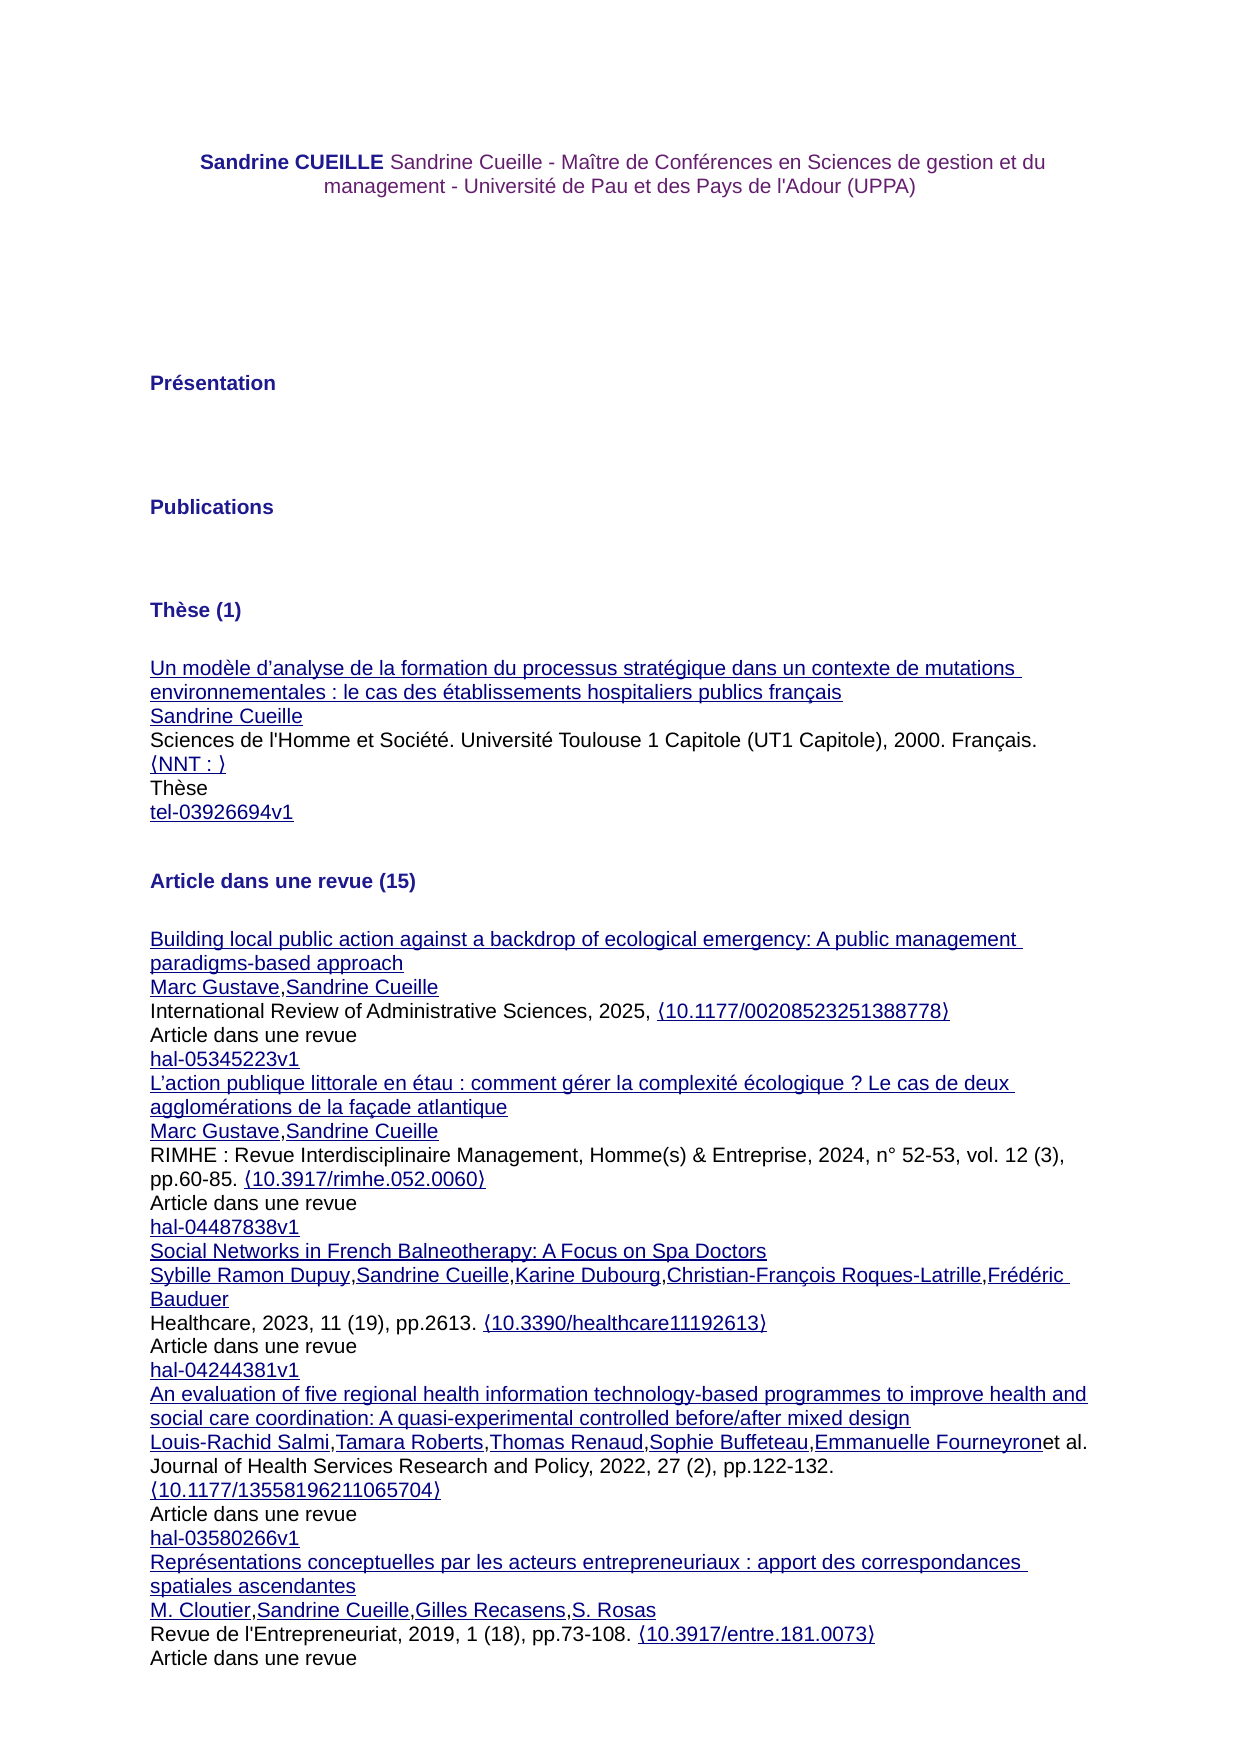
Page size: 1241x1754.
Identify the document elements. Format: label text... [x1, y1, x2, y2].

table_cell An evaluation of five regional health information technology-based programmes to improve health and social care coordination: A quasi-experimental controlled before/after mixed design Louis-Rachid Salmi,Tamara Roberts,Thomas Renaud,Sophie Buffeteau,Emmanuelle Fourneyronet al. Journal of Health Services Research and Policy, 2022, 27 (2), pp.122-132. ⟨10.1177/13558196211065704⟩ Article dans une revue hal-03580266v1 [150, 1382, 1090, 1550]
subtitle Présentation [150, 371, 1090, 395]
table_cell L’action publique littorale en étau : comment gérer la complexité écologique ? Le cas de deux agglomérations de la façade atlantique Marc Gustave,Sandrine Cueille RIMHE : Revue Interdisciplinaire Management, Homme(s) & Entreprise, 2024, n° 52-53, vol. 12 (3), pp.60-85. ⟨10.3917/rimhe.052.0060⟩ Article dans une revue hal-04487838v1 [150, 1071, 1090, 1238]
table_cell Représentations conceptuelles par les acteurs entrepreneuriaux : apport des correspondances spatiales ascendantes M. Cloutier,Sandrine Cueille,Gilles Recasens,S. Rosas Revue de l'Entrepreneuriat, 2019, 1 (18), pp.73-108. ⟨10.3917/entre.181.0073⟩ Article dans une revue [150, 1550, 1090, 1670]
table_header Un modèle d’analyse de la formation du processus stratégique dans un contexte de mutations environnementales : le cas des établissements hospitaliers publics français Sandrine Cueille Sciences de l'Homme et Société. Université Toulouse 1 Capitole (UT1 Capitole), 2000. Français. ⟨NNT : ⟩ Thèse tel-03926694v1 [150, 656, 1090, 824]
table_cell Social Networks in French Balneotherapy: A Focus on Spa Doctors Sybille Ramon Dupuy,Sandrine Cueille,Karine Dubourg,Christian-François Roques-Latrille,Frédéric Bauduer Healthcare, 2023, 11 (19), pp.2613. ⟨10.3390/healthcare11192613⟩ Article dans une revue hal-04244381v1 [150, 1239, 1090, 1382]
subtitle Publications [150, 495, 1090, 519]
table_header Building local public action against a backdrop of ecological emergency: A public management paradigms-based approach Marc Gustave,Sandrine Cueille International Review of Administrative Sciences, 2025, ⟨10.1177/00208523251388778⟩ Article dans une revue hal-05345223v1 [150, 927, 1090, 1071]
subtitle Thèse (1) [150, 598, 1090, 622]
subtitle Sandrine CUEILLE Sandrine Cueille - Maître de Conférences en Sciences de gestion et du management - Université de Pau et des Pays de l'Adour (UPPA) [150, 150, 1090, 198]
subtitle Article dans une revue (15) [150, 869, 1090, 893]
